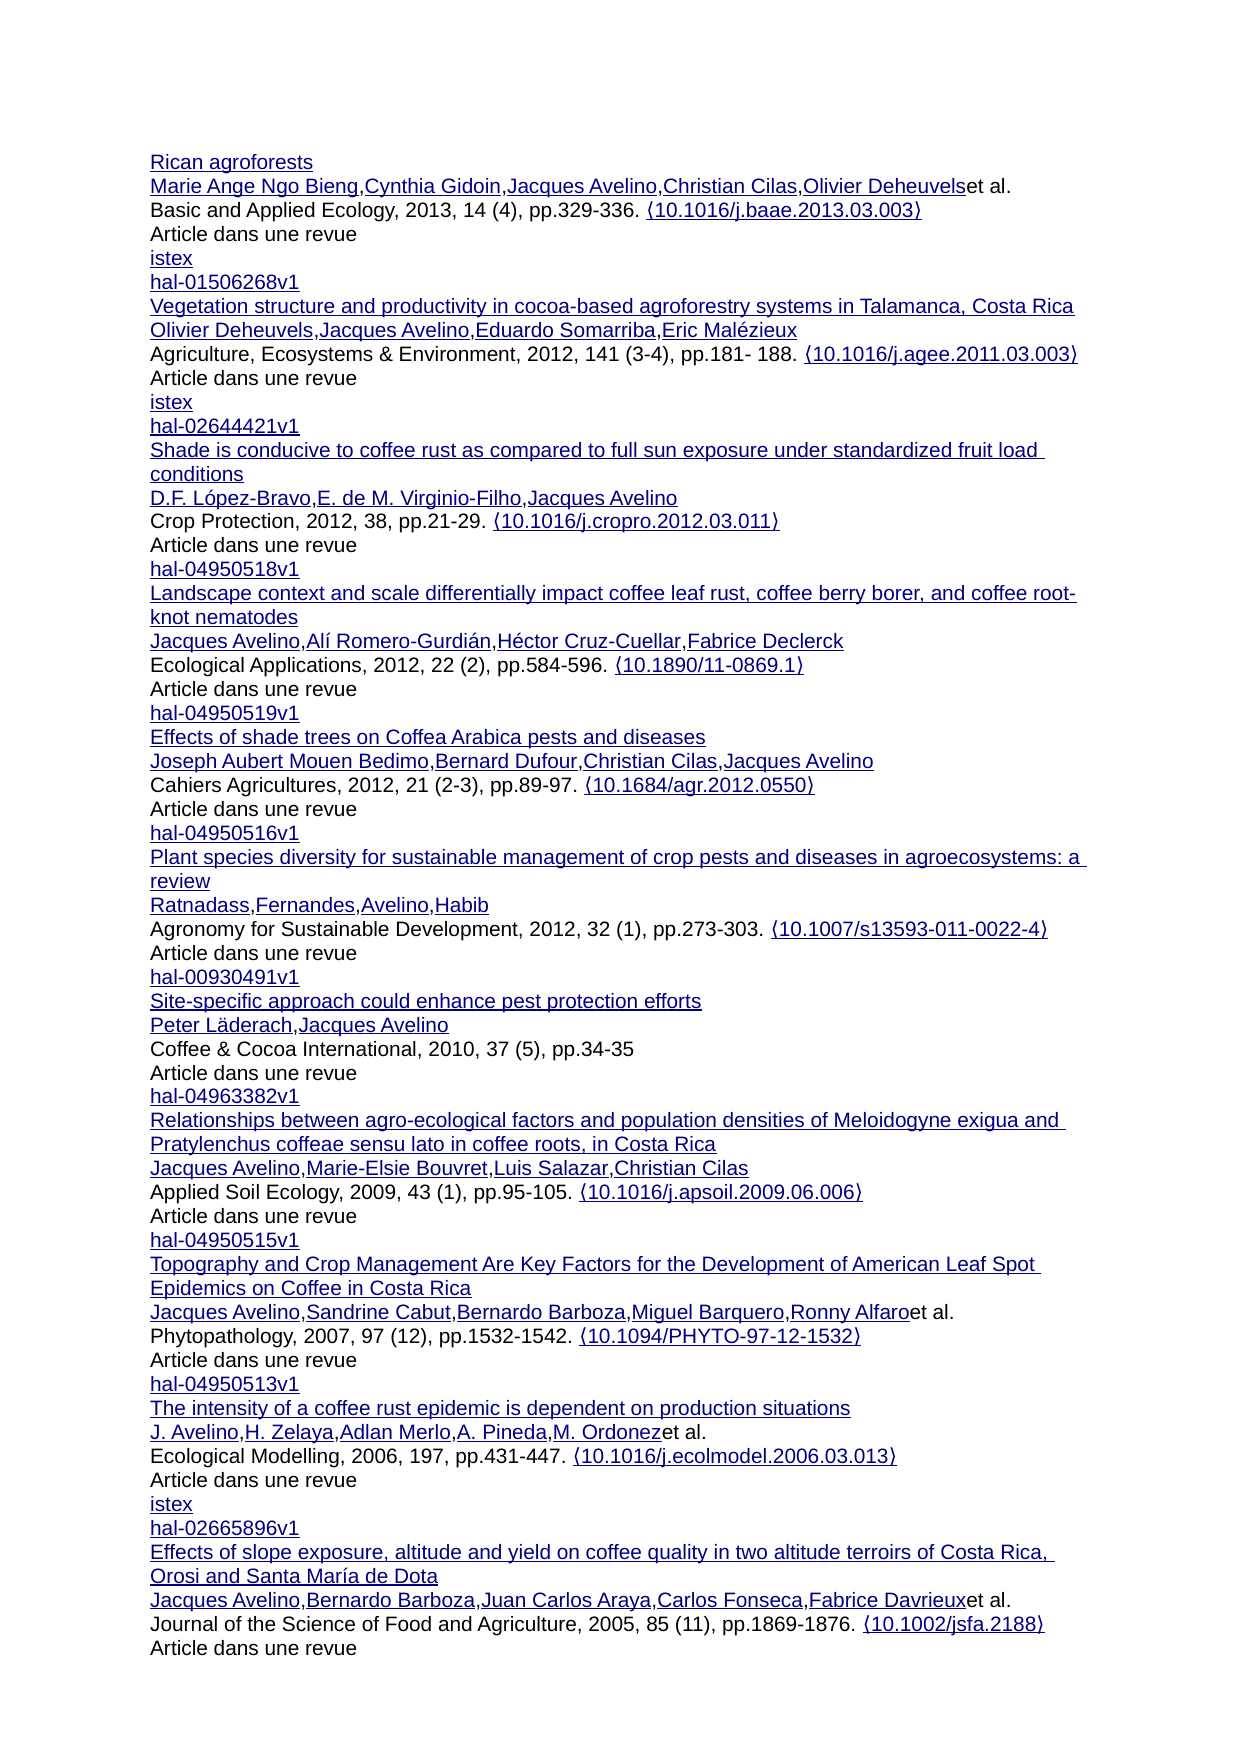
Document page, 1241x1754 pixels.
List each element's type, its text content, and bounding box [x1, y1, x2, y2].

table_cell Site-specific approach could enhance pest protection efforts Peter Läderach,Jacques Avelino Coffee & Cocoa International, 2010, 37 (5), pp.34-35 Article dans une revue hal-04963382v1 [150, 989, 1090, 1108]
table_cell Effects of slope exposure, altitude and yield on coffee quality in two altitude terroirs of Costa Rica, Orosi and Santa María de Dota Jacques Avelino,Bernardo Barboza,Juan Carlos Araya,Carlos Fonseca,Fabrice Davrieuxet al. Journal of the Science of Food and Agriculture, 2005, 85 (11), pp.1869-1876. ⟨10.1002/jsfa.2188⟩ Article dans une revue [150, 1540, 1090, 1659]
table_cell Effects of shade trees on Coffea Arabica pests and diseases Joseph Aubert Mouen Bedimo,Bernard Dufour,Christian Cilas,Jacques Avelino Cahiers Agricultures, 2012, 21 (2-3), pp.89-97. ⟨10.1684/agr.2012.0550⟩ Article dans une revue hal-04950516v1 [150, 725, 1090, 845]
table_cell Vegetation structure and productivity in cocoa-based agroforestry systems in Talamanca, Costa Rica Olivier Deheuvels,Jacques Avelino,Eduardo Somarriba,Eric Malézieux Agriculture, Ecosystems & Environment, 2012, 141 (3-4), pp.181- 188. ⟨10.1016/j.agee.2011.03.003⟩ Article dans une revue istex hal-02644421v1 [150, 294, 1090, 437]
table_cell Plant species diversity for sustainable management of crop pests and diseases in agroecosystems: a review Ratnadass,Fernandes,Avelino,Habib Agronomy for Sustainable Development, 2012, 32 (1), pp.273-303. ⟨10.1007/s13593-011-0022-4⟩ Article dans une revue hal-00930491v1 [150, 845, 1090, 988]
table_cell Diversity and spatial clustering of shade trees affect cacao yield and pathogen pressure in Costa Rican agroforests Marie Ange Ngo Bieng,Cynthia Gidoin,Jacques Avelino,Christian Cilas,Olivier Deheuvelset al. Basic and Applied Ecology, 2013, 14 (4), pp.329-336. ⟨10.1016/j.baae.2013.03.003⟩ Article dans une revue istex hal-01506268v1 [150, 150, 1090, 294]
table_cell Topography and Crop Management Are Key Factors for the Development of American Leaf Spot Epidemics on Coffee in Costa Rica Jacques Avelino,Sandrine Cabut,Bernardo Barboza,Miguel Barquero,Ronny Alfaroet al. Phytopathology, 2007, 97 (12), pp.1532-1542. ⟨10.1094/PHYTO-97-12-1532⟩ Article dans une revue hal-04950513v1 [150, 1252, 1090, 1396]
table_cell Relationships between agro-ecological factors and population densities of Meloidogyne exigua and Pratylenchus coffeae sensu lato in coffee roots, in Costa Rica Jacques Avelino,Marie-Elsie Bouvret,Luis Salazar,Christian Cilas Applied Soil Ecology, 2009, 43 (1), pp.95-105. ⟨10.1016/j.apsoil.2009.06.006⟩ Article dans une revue hal-04950515v1 [150, 1108, 1090, 1252]
table_cell Shade is conducive to coffee rust as compared to full sun exposure under standardized fruit load conditions D.F. López-Bravo,E. de M. Virginio-Filho,Jacques Avelino Crop Protection, 2012, 38, pp.21-29. ⟨10.1016/j.cropro.2012.03.011⟩ Article dans une revue hal-04950518v1 [150, 438, 1090, 581]
table_cell Landscape context and scale differentially impact coffee leaf rust, coffee berry borer, and coffee root‐knot nematodes Jacques Avelino,Alí Romero-Gurdián,Héctor Cruz-Cuellar,Fabrice Declerck Ecological Applications, 2012, 22 (2), pp.584-596. ⟨10.1890/11-0869.1⟩ Article dans une revue hal-04950519v1 [150, 581, 1090, 725]
table_cell The intensity of a coffee rust epidemic is dependent on production situations J. Avelino,H. Zelaya,Adlan Merlo,A. Pineda,M. Ordonezet al. Ecological Modelling, 2006, 197, pp.431-447. ⟨10.1016/j.ecolmodel.2006.03.013⟩ Article dans une revue istex hal-02665896v1 [150, 1396, 1090, 1539]
